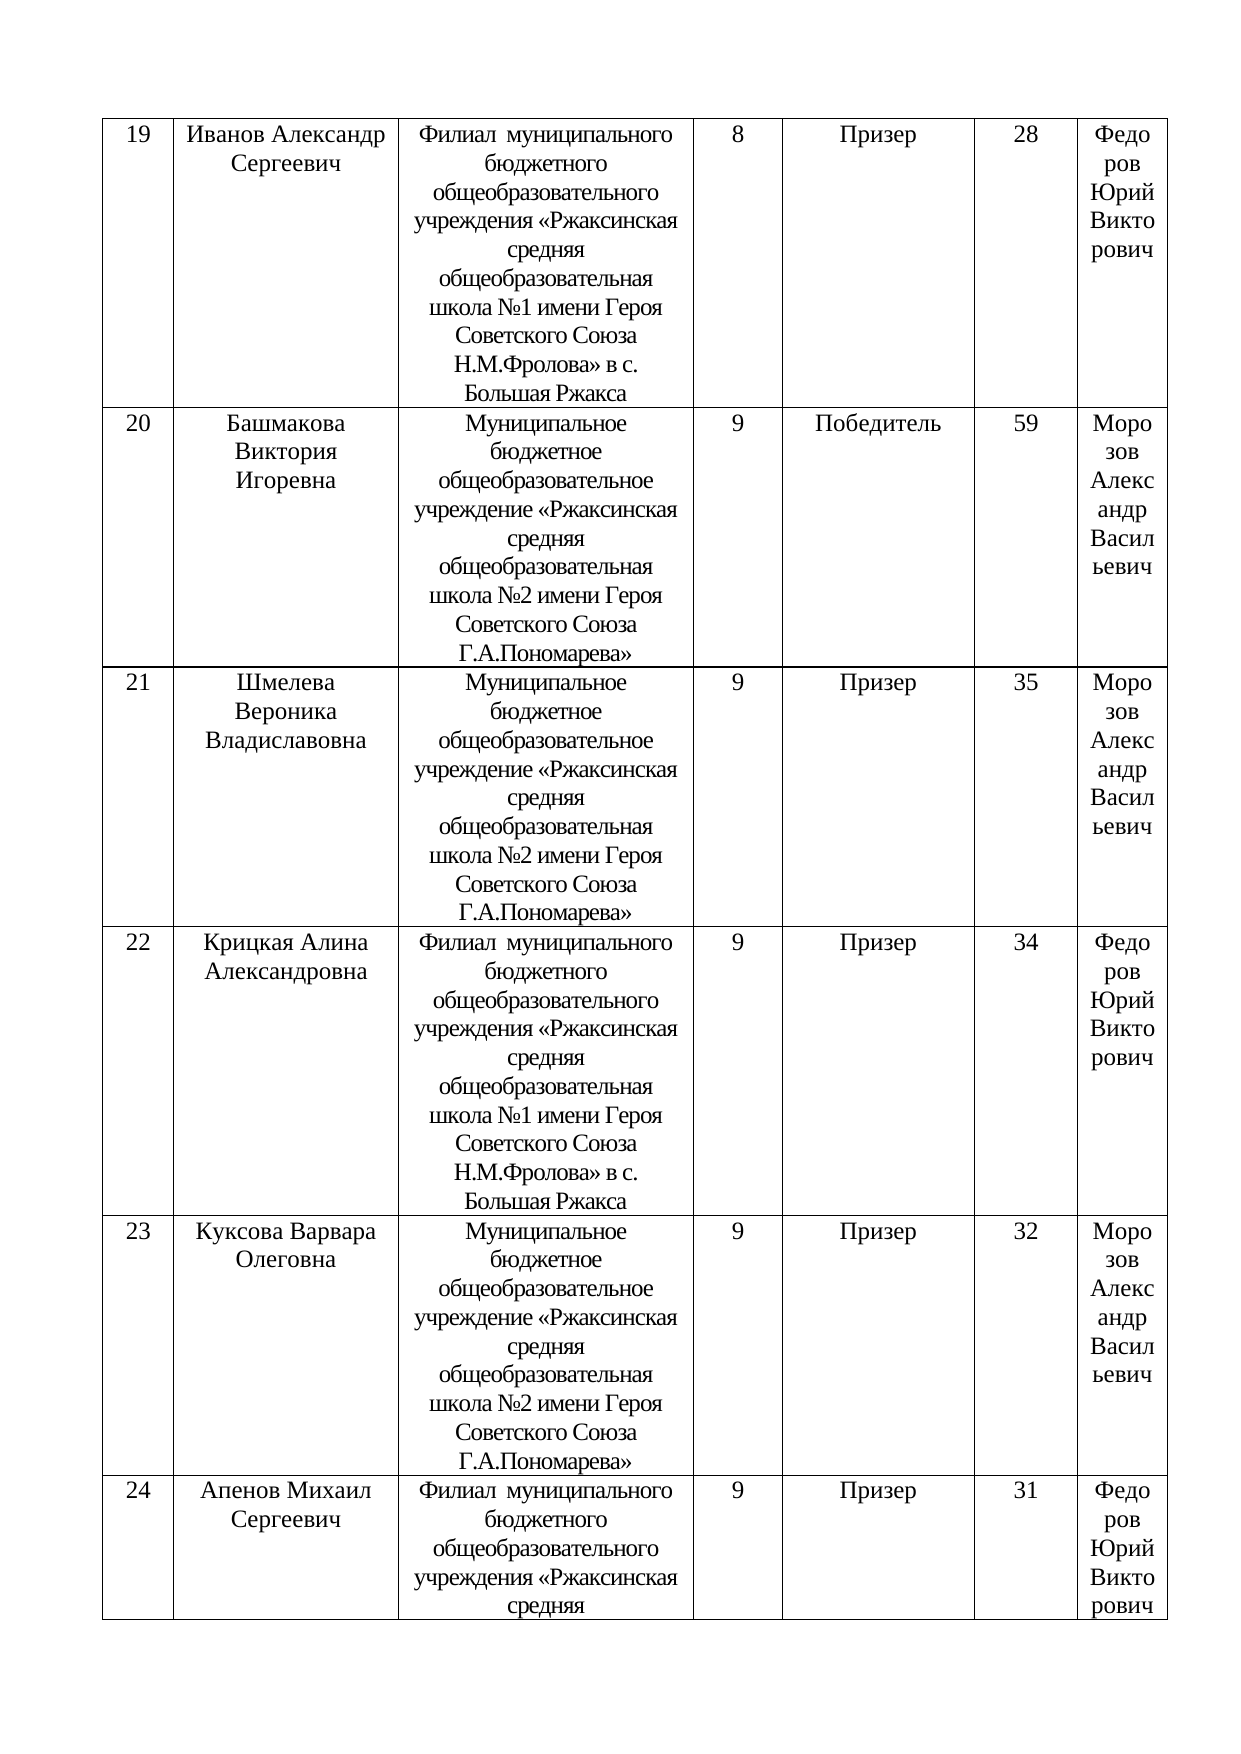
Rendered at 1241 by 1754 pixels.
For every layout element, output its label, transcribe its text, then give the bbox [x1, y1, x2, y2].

table_cell Филиал муниципального бюджетного общеобразовательного учреждения «Ржаксинская средняя [399, 1476, 693, 1619]
table_cell Шмелева Вероника Владиславовна [174, 668, 398, 926]
table_cell 32 [975, 1216, 1077, 1474]
table_cell 9 [694, 1476, 782, 1619]
table_cell Апенов Михаил Сергеевич [174, 1476, 398, 1619]
table_cell Филиал муниципального бюджетного общеобразовательного учреждения «Ржаксинская средняя общеобразовательная школа №1 имени Героя Советского Союза Н.М.Фролова» в с. Большая Ржакса [399, 927, 693, 1215]
table_cell 20 [103, 408, 173, 666]
table_cell Призер [783, 1476, 974, 1619]
table_cell 19 [103, 119, 173, 407]
table_cell 21 [103, 668, 173, 926]
table_cell 9 [694, 668, 782, 926]
table_cell Башмакова Виктория Игоревна [174, 408, 398, 666]
table_cell Морозов Александр Васильевич [1078, 408, 1167, 666]
table_cell Морозов Александр Васильевич [1078, 1216, 1167, 1474]
table_cell Муниципальное бюджетное общеобразовательное учреждение «Ржаксинская средняя общеобразовательная школа №2 имени Героя Советского Союза Г.А.Пономарева» [399, 1216, 693, 1474]
table_cell Федоров Юрий Викторович [1078, 1476, 1167, 1619]
table_cell Крицкая Алина Александровна [174, 927, 398, 1215]
table_cell Морозов Александр Васильевич [1078, 668, 1167, 926]
table_cell Призер [783, 927, 974, 1215]
table_cell 23 [103, 1216, 173, 1474]
table_cell Филиал муниципального бюджетного общеобразовательного учреждения «Ржаксинская средняя общеобразовательная школа №1 имени Героя Советского Союза Н.М.Фролова» в с. Большая Ржакса [399, 119, 693, 407]
table_cell 34 [975, 927, 1077, 1215]
table_cell 35 [975, 668, 1077, 926]
table_cell 22 [103, 927, 173, 1215]
table_cell 9 [694, 408, 782, 666]
table_cell Призер [783, 668, 974, 926]
table_cell 31 [975, 1476, 1077, 1619]
table_cell 59 [975, 408, 1077, 666]
table_cell Призер [783, 1216, 974, 1474]
table_cell 24 [103, 1476, 173, 1619]
table_cell 28 [975, 119, 1077, 407]
table_cell 9 [694, 927, 782, 1215]
table_cell 8 [694, 119, 782, 407]
table_cell Куксова Варвара Олеговна [174, 1216, 398, 1474]
table_cell Призер [783, 119, 974, 407]
table_cell Муниципальное бюджетное общеобразовательное учреждение «Ржаксинская средняя общеобразовательная школа №2 имени Героя Советского Союза Г.А.Пономарева» [399, 668, 693, 926]
table_cell Иванов Александр Сергеевич [174, 119, 398, 407]
table_cell 9 [694, 1216, 782, 1474]
table_cell Федоров Юрий Викторович [1078, 119, 1167, 407]
table_cell Победитель [783, 408, 974, 666]
table_cell Федоров Юрий Викторович [1078, 927, 1167, 1215]
table_cell Муниципальное бюджетное общеобразовательное учреждение «Ржаксинская средняя общеобразовательная школа №2 имени Героя Советского Союза Г.А.Пономарева» [399, 408, 693, 666]
